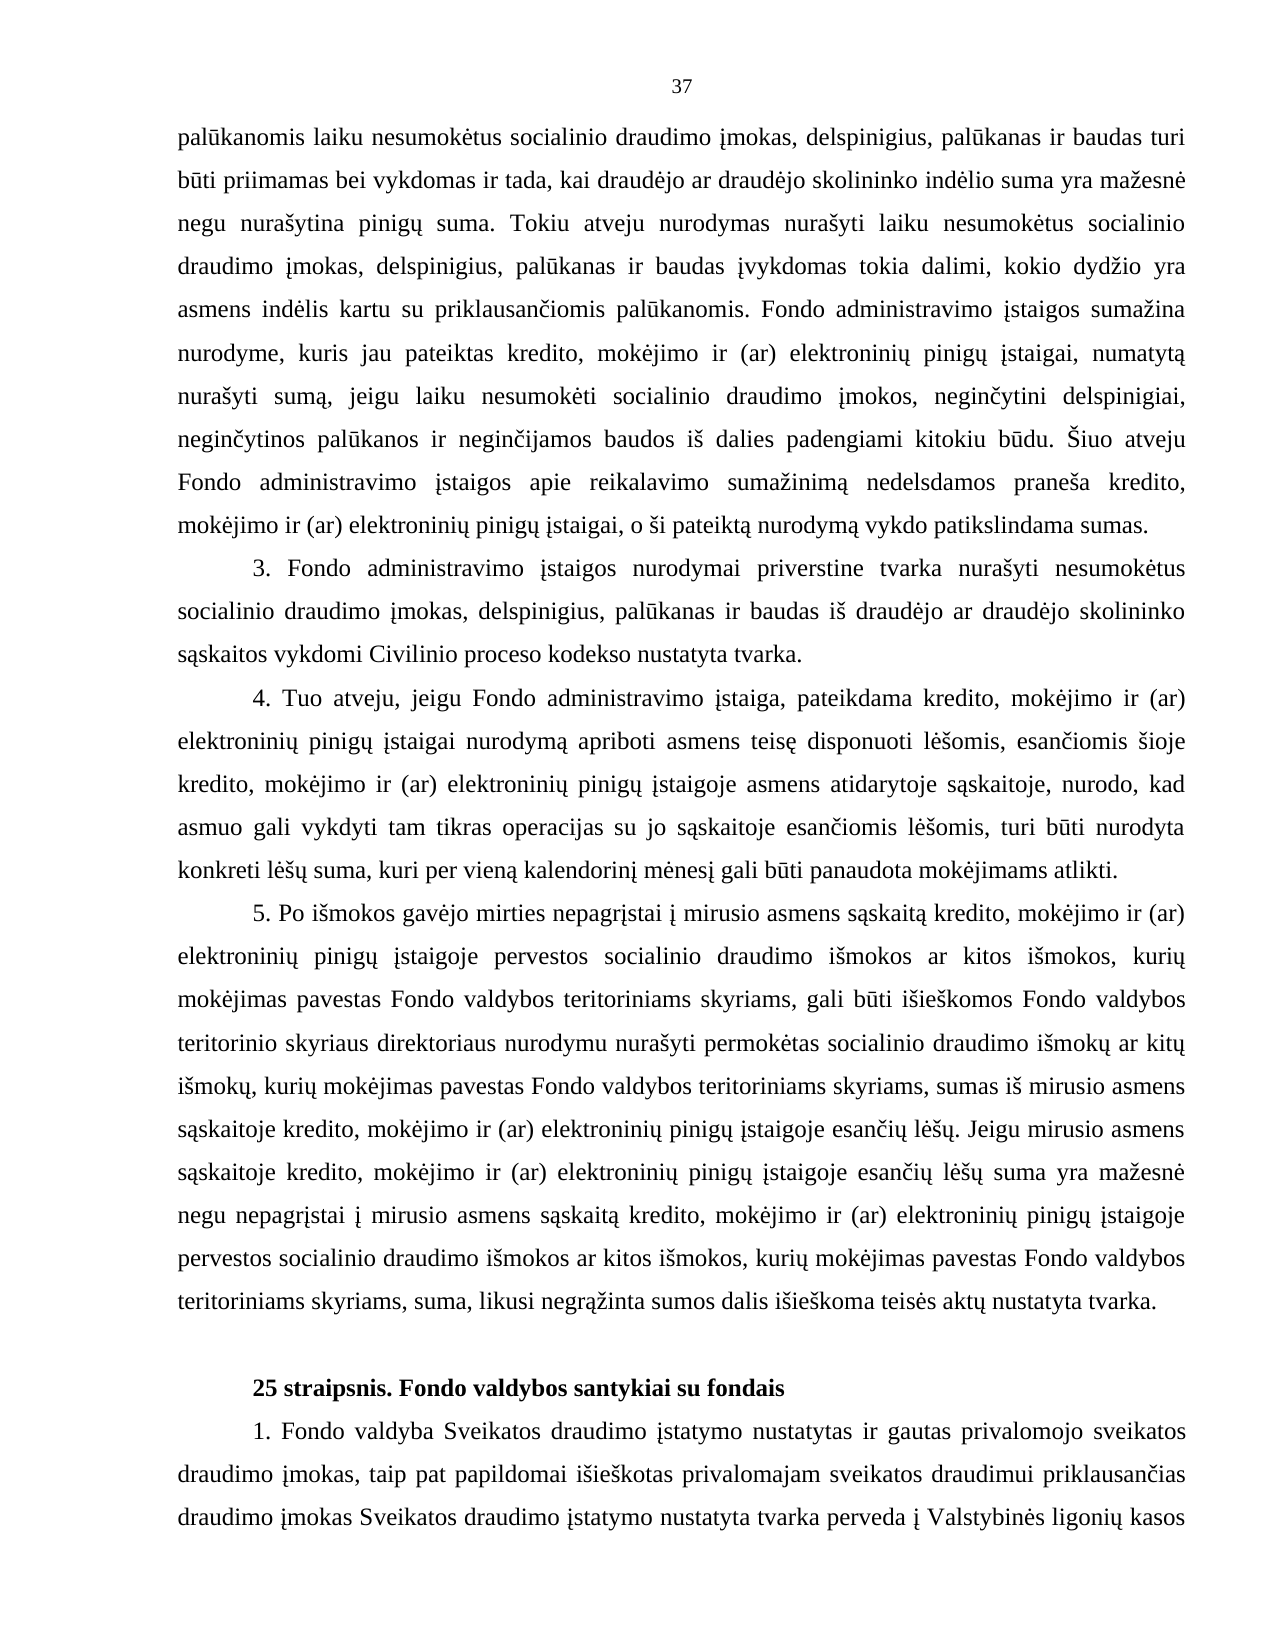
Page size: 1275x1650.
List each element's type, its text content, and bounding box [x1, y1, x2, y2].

text 5. Po išmokos gavėjo mirties nepagrįstai į mirusio asmens sąskaitą kredito, mokėjimo ir (ar) elektroninių pinigų įstaigoje pervestos socialinio draudimo išmokos ar kitos išmokos, kurių mokėjimas pavestas Fondo valdybos teritoriniams skyriams, gali būti išieškomos Fondo valdybos teritorinio skyriaus direktoriaus nurodymu nurašyti permokėtas socialinio draudimo išmokų ar kitų išmokų, kurių mokėjimas pavestas Fondo valdybos teritoriniams skyriams, sumas iš mirusio asmens sąskaitoje kredito, mokėjimo ir (ar) elektroninių pinigų įstaigoje esančių lėšų. Jeigu mirusio asmens sąskaitoje kredito, mokėjimo ir (ar) elektroninių pinigų įstaigoje esančių lėšų suma yra mažesnė negu nepagrįstai į mirusio asmens sąskaitą kredito, mokėjimo ir (ar) elektroninių pinigų įstaigoje pervestos socialinio draudimo išmokos ar kitos išmokos, kurių mokėjimas pavestas Fondo valdybos teritoriniams skyriams, suma, likusi negrąžinta sumos dalis išieškoma teisės aktų nustatyta tvarka. [177, 898, 1186, 1315]
text 25 straipsnis. Fondo valdybos santykiai su fondais [177, 1373, 1186, 1401]
text 4. Tuo atveju, jeigu Fondo administravimo įstaiga, pateikdama kredito, mokėjimo ir (ar) elektroninių pinigų įstaigai nurodymą apriboti asmens teisę disponuoti lėšomis, esančiomis šioje kredito, mokėjimo ir (ar) elektroninių pinigų įstaigoje asmens atidarytoje sąskaitoje, nurodo, kad asmuo gali vykdyti tam tikras operacijas su jo sąskaitoje esančiomis lėšomis, turi būti nurodyta konkreti lėšų suma, kuri per vieną kalendorinį mėnesį gali būti panaudota mokėjimams atlikti. [177, 683, 1186, 884]
text palūkanomis laiku nesumokėtus socialinio draudimo įmokas, delspinigius, palūkanas ir baudas turi būti priimamas bei vykdomas ir tada, kai draudėjo ar draudėjo skolininko indėlio suma yra mažesnė negu nurašytina pinigų suma. Tokiu atveju nurodymas nurašyti laiku nesumokėtus socialinio draudimo įmokas, delspinigius, palūkanas ir baudas įvykdomas tokia dalimi, kokio dydžio yra asmens indėlis kartu su priklausančiomis palūkanomis. Fondo administravimo įstaigos sumažina nurodyme, kuris jau pateiktas kredito, mokėjimo ir (ar) elektroninių pinigų įstaigai, numatytą nurašyti sumą, jeigu laiku nesumokėti socialinio draudimo įmokos, neginčytini delspinigiai, neginčytinos palūkanos ir neginčijamos baudos iš dalies padengiami kitokiu būdu. Šiuo atveju Fondo administravimo įstaigos apie reikalavimo sumažinimą nedelsdamos praneša kredito, mokėjimo ir (ar) elektroninių pinigų įstaigai, o ši pateiktą nurodymą vykdo patikslindama sumas. [177, 122, 1186, 539]
text 1. Fondo valdyba Sveikatos draudimo įstatymo nustatytas ir gautas privalomojo sveikatos draudimo įmokas, taip pat papildomai išieškotas privalomajam sveikatos draudimui priklausančias draudimo įmokas Sveikatos draudimo įstatymo nustatyta tvarka perveda į Valstybinės ligonių kasos [177, 1416, 1186, 1531]
text 3. Fondo administravimo įstaigos nurodymai priverstine tvarka nurašyti nesumokėtus socialinio draudimo įmokas, delspinigius, palūkanas ir baudas iš draudėjo ar draudėjo skolininko sąskaitos vykdomi Civilinio proceso kodekso nustatyta tvarka. [177, 553, 1186, 668]
